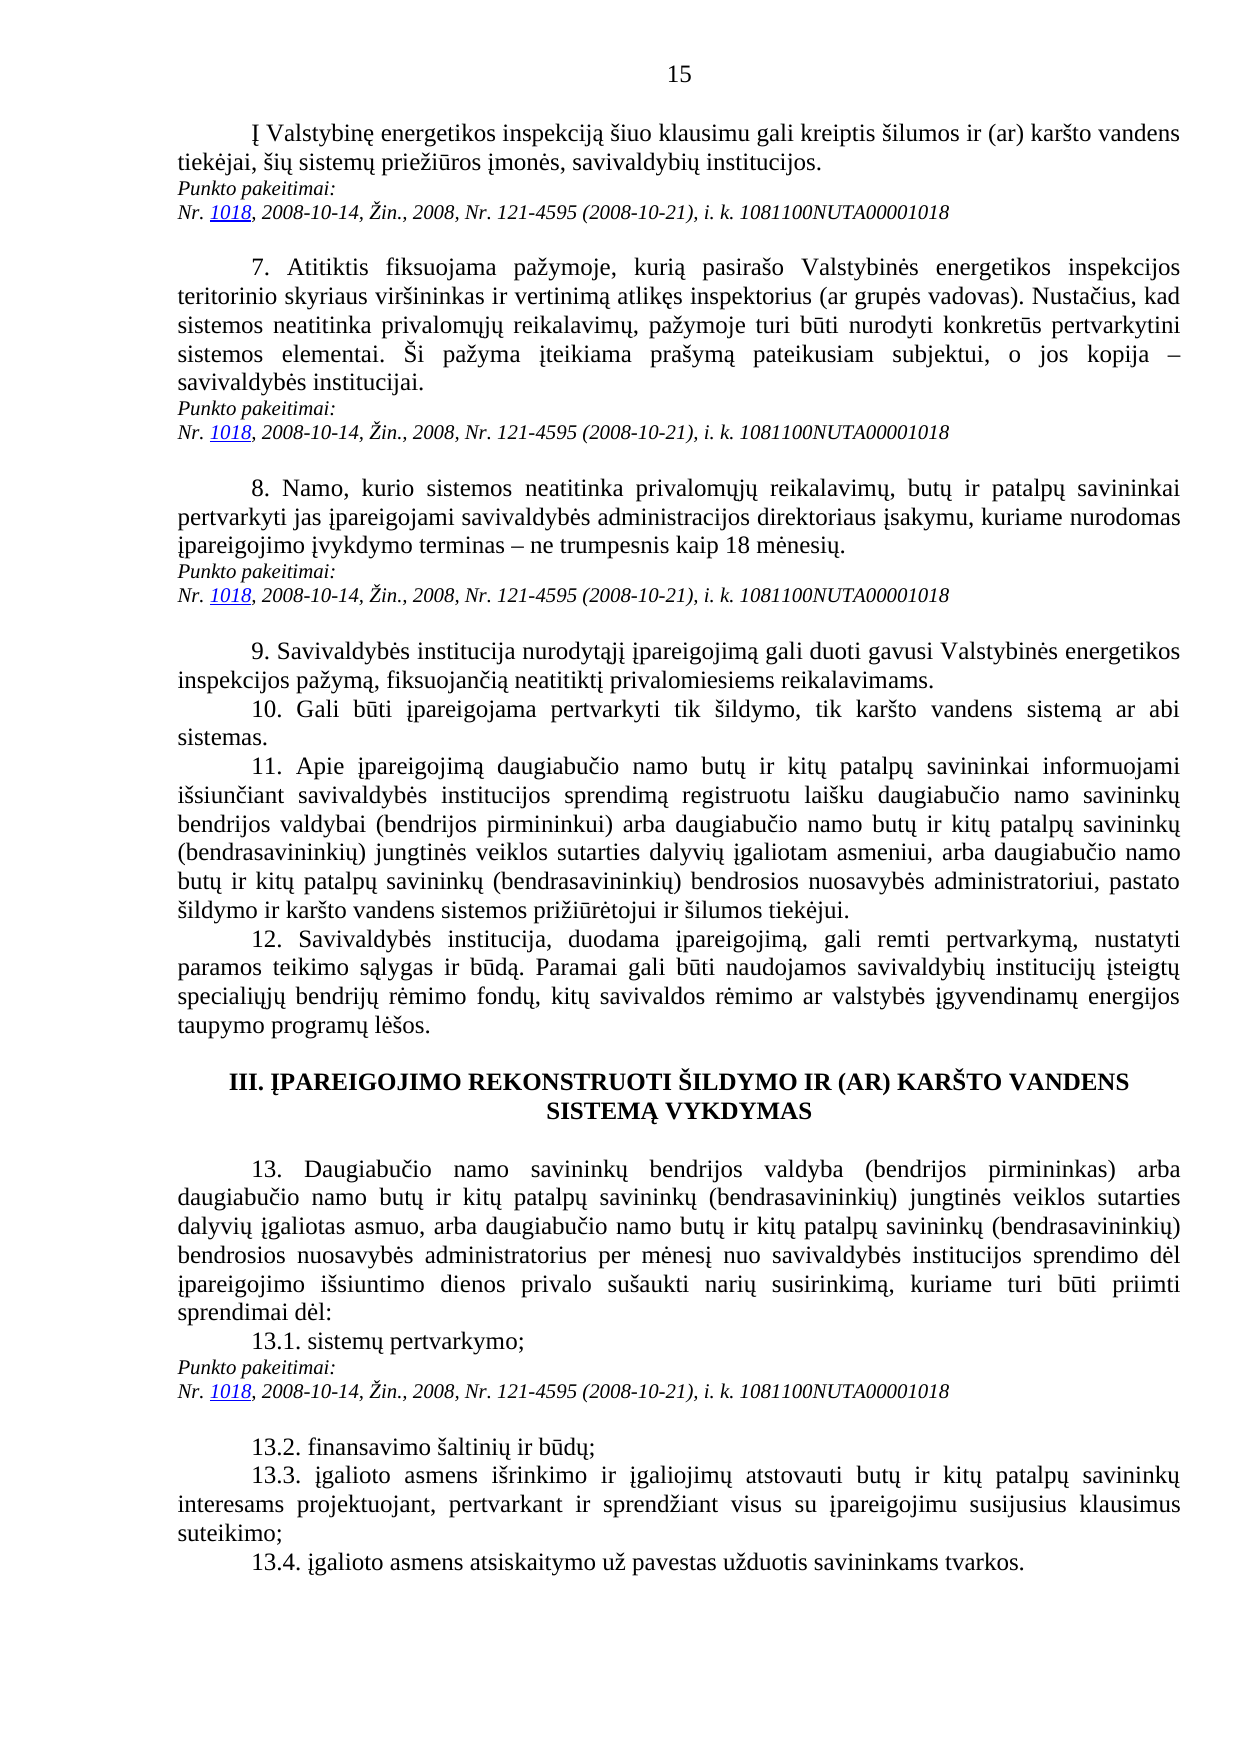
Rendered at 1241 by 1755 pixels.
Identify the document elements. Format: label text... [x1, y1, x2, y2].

text 13.3. įgalioto asmens išrinkimo ir įgaliojimų atstovauti butų ir kitų patalpų savininkų interesams projektuojant, pertvarkant ir sprendžiant visus su įpareigojimu susijusius klausimus suteikimo; [177, 1461, 1181, 1547]
text Nr. 1018, 2008-10-14, Žin., 2008, Nr. 121-4595 (2008-10-21), i. k. 1081100NUTA00001018 [177, 200, 1181, 224]
text 13. Daugiabučio namo savininkų bendrijos valdyba (bendrijos pirmininkas) arba daugiabučio namo butų ir kitų patalpų savininkų (bendrasavininkių) jungtinės veiklos sutarties dalyvių įgaliotas asmuo, arba daugiabučio namo butų ir kitų patalpų savininkų (bendrasavininkių) bendrosios nuosavybės administratorius per mėnesį nuo savivaldybės institucijos sprendimo dėl įpareigojimo išsiuntimo dienos privalo sušaukti narių susirinkimą, kuriame turi būti priimti sprendimai dėl: [177, 1154, 1181, 1326]
text 7. Atitiktis fiksuojama pažymoje, kurią pasirašo Valstybinės energetikos inspekcijos teritorinio skyriaus viršininkas ir vertinimą atlikęs inspektorius (ar grupės vadovas). Nustačius, kad sistemos neatitinka privalomųjų reikalavimų, pažymoje turi būti nurodyti konkretūs pertvarkytini sistemos elementai. Ši pažyma įteikiama prašymą pateikusiam subjektui, o jos kopija – savivaldybės institucijai. [177, 252, 1181, 396]
text SISTEMĄ VYKDYMAS [177, 1096, 1181, 1125]
text 13.4. įgalioto asmens atsiskaitymo už pavestas užduotis savininkams tvarkos. [177, 1547, 1181, 1576]
text 10. Gali būti įpareigojama pertvarkyti tik šildymo, tik karšto vandens sistemą ar abi sistemas. [177, 694, 1181, 751]
text Nr. 1018, 2008-10-14, Žin., 2008, Nr. 121-4595 (2008-10-21), i. k. 1081100NUTA00001018 [177, 583, 1181, 607]
text Punkto pakeitimai: [177, 559, 1181, 583]
text Nr. 1018, 2008-10-14, Žin., 2008, Nr. 121-4595 (2008-10-21), i. k. 1081100NUTA00001018 [177, 420, 1181, 444]
text Į Valstybinę energetikos inspekciją šiuo klausimu gali kreiptis šilumos ir (ar) karšto vandens tiekėjai, šių sistemų priežiūros įmonės, savivaldybių institucijos. [177, 118, 1181, 176]
text 11. Apie įpareigojimą daugiabučio namo butų ir kitų patalpų savininkai informuojami išsiunčiant savivaldybės institucijos sprendimą registruotu laišku daugiabučio namo savininkų bendrijos valdybai (bendrijos pirmininkui) arba daugiabučio namo butų ir kitų patalpų savininkų (bendrasavininkių) jungtinės veiklos sutarties dalyvių įgaliotam asmeniui, arba daugiabučio namo butų ir kitų patalpų savininkų (bendrasavininkių) bendrosios nuosavybės administratoriui, pastato šildymo ir karšto vandens sistemos prižiūrėtojui ir šilumos tiekėjui. [177, 751, 1181, 924]
text Nr. 1018, 2008-10-14, Žin., 2008, Nr. 121-4595 (2008-10-21), i. k. 1081100NUTA00001018 [177, 1379, 1181, 1403]
text Punkto pakeitimai: [177, 176, 1181, 200]
text 13.2. finansavimo šaltinių ir būdų; [177, 1432, 1181, 1461]
text 12. Savivaldybės institucija, duodama įpareigojimą, gali remti pertvarkymą, nustatyti paramos teikimo sąlygas ir būdą. Paramai gali būti naudojamos savivaldybių institucijų įsteigtų specialiųjų bendrijų rėmimo fondų, kitų savivaldos rėmimo ar valstybės įgyvendinamų energijos taupymo programų lėšos. [177, 924, 1181, 1039]
text 8. Namo, kurio sistemos neatitinka privalomųjų reikalavimų, butų ir patalpų savininkai pertvarkyti jas įpareigojami savivaldybės administracijos direktoriaus įsakymu, kuriame nurodomas įpareigojimo įvykdymo terminas – ne trumpesnis kaip 18 mėnesių. [177, 473, 1181, 559]
text 9. Savivaldybės institucija nurodytąjį įpareigojimą gali duoti gavusi Valstybinės energetikos inspekcijos pažymą, fiksuojančią neatitiktį privalomiesiems reikalavimams. [177, 636, 1181, 694]
text 13.1. sistemų pertvarkymo; [177, 1326, 1181, 1355]
text Punkto pakeitimai: [177, 396, 1181, 420]
text Punkto pakeitimai: [177, 1355, 1181, 1379]
text III. ĮPAREIGOJIMO REKONSTRUOTI ŠILDYMO IR (AR) KARŠTO VANDENS [177, 1067, 1181, 1096]
